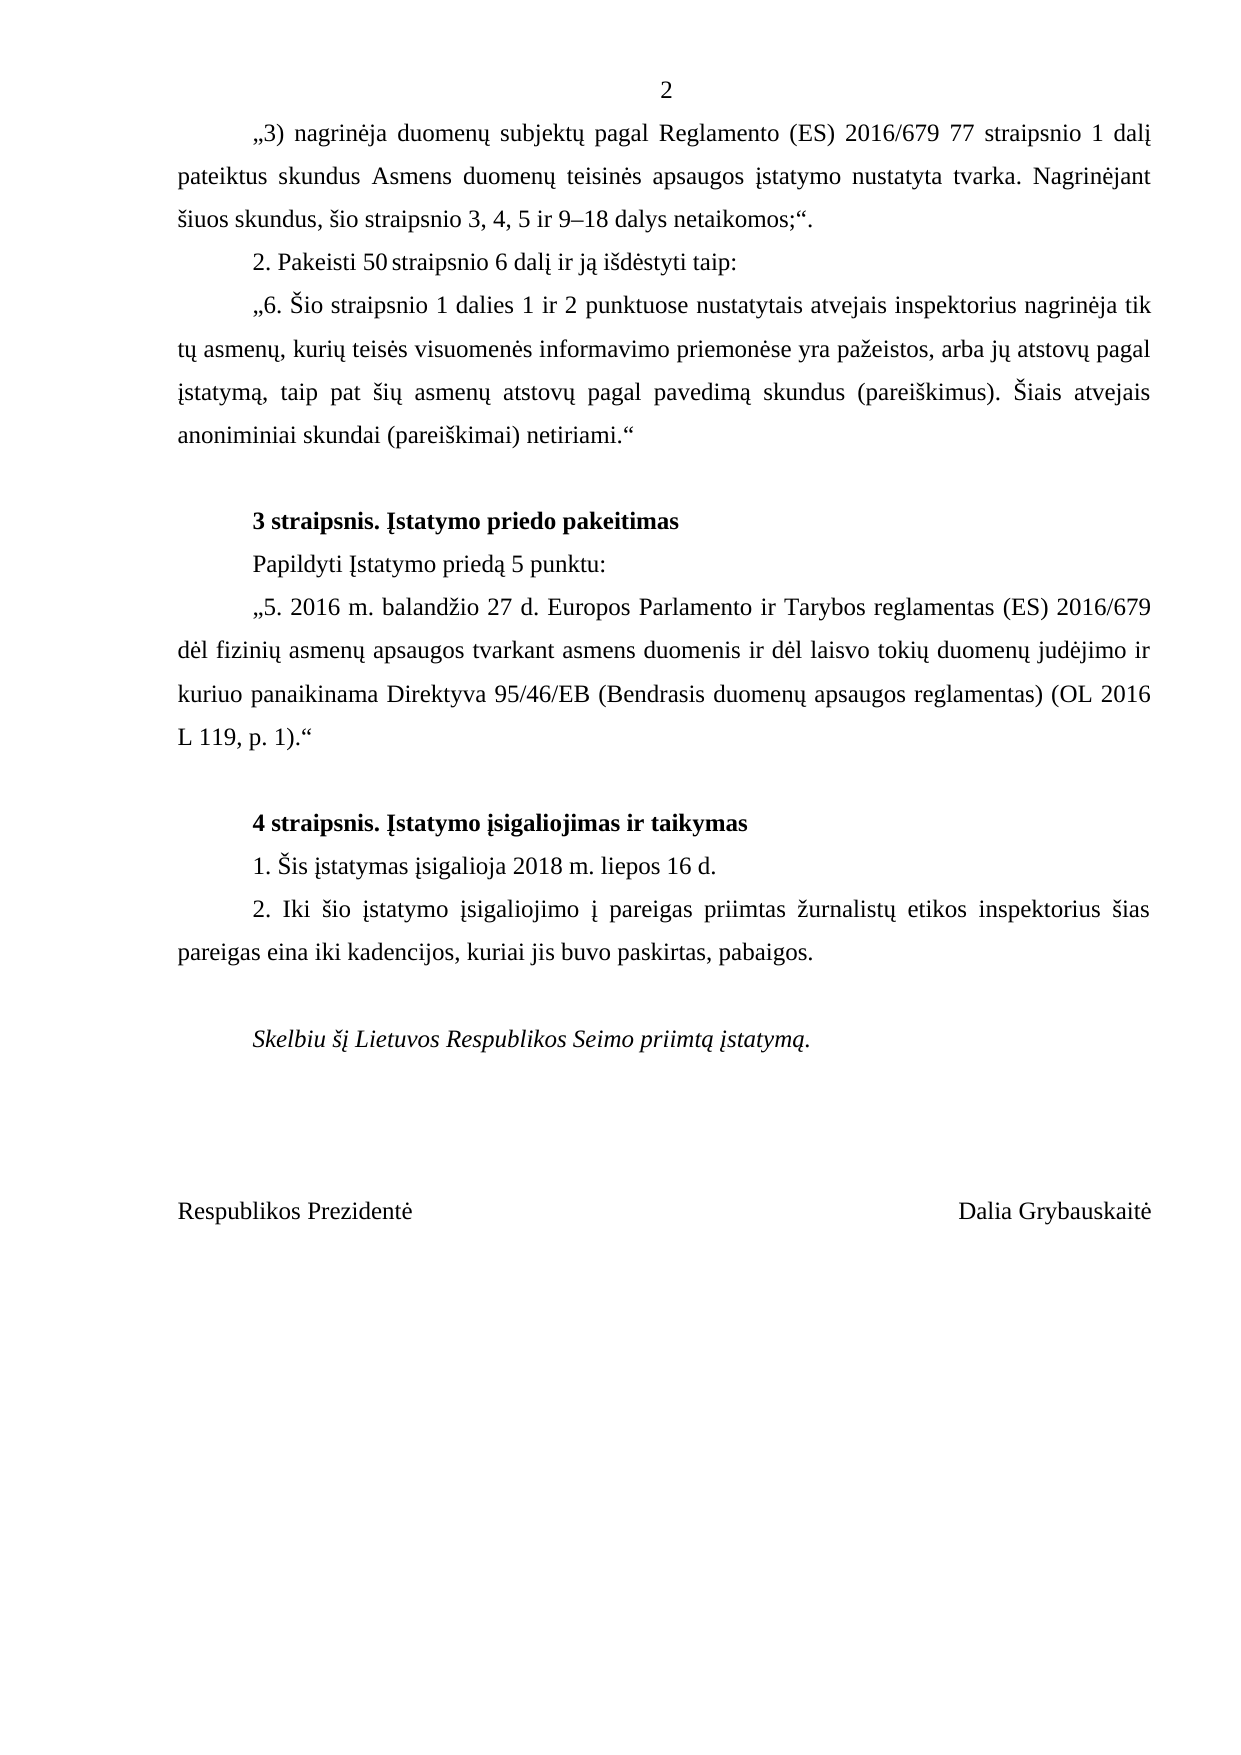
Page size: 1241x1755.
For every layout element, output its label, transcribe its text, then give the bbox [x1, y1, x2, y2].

text Skelbiu šį Lietuvos Respublikos Seimo priimtą įstatymą. [177, 1024, 1152, 1052]
text 2. Iki šio įstatymo įsigaliojimo į pareigas priimtas žurnalistų etikos inspektorius šias pareigas eina iki kadencijos, kuriai jis buvo paskirtas, pabaigos. [177, 894, 1152, 966]
text 1. Šis įstatymas įsigalioja 2018 m. liepos 16 d. [177, 851, 1152, 880]
text 4 straipsnis. Įstatymo įsigaliojimas ir taikymas [177, 808, 1152, 837]
text Papildyti Įstatymo priedą 5 punktu: [177, 549, 1152, 578]
text „5. 2016 m. balandžio 27 d. Europos Parlamento ir Tarybos reglamentas (ES) 2016/679 dėl fizinių asmenų apsaugos tvarkant asmens duomenis ir dėl laisvo tokių duomenų judėjimo ir kuriuo panaikinama Direktyva 95/46/EB (Bendrasis duomenų apsaugos reglamentas) (OL 2016 L 119, p. 1).“ [177, 592, 1152, 751]
text 2. Pakeisti 50 straipsnio 6 dalį ir ją išdėstyti taip: [177, 247, 1152, 276]
text 3 straipsnis. Įstatymo priedo pakeitimas [177, 506, 1152, 535]
text „3) nagrinėja duomenų subjektų pagal Reglamento (ES) 2016/679 77 straipsnio 1 dalį pateiktus skundus Asmens duomenų teisinės apsaugos įstatymo nustatyta tvarka. Nagrinėjant šiuos skundus, šio straipsnio 3, 4, 5 ir 9–18 dalys netaikomos;“. [177, 118, 1152, 233]
text Respublikos Prezidentė Dalia Grybauskaitė [177, 1196, 1152, 1225]
text „6. Šio straipsnio 1 dalies 1 ir 2 punktuose nustatytais atvejais inspektorius nagrinėja tik tų asmenų, kurių teisės visuomenės informavimo priemonėse yra pažeistos, arba jų atstovų pagal įstatymą, taip pat šių asmenų atstovų pagal pavedimą skundus (pareiškimus). Šiais atvejais anoniminiai skundai (pareiškimai) netiriami.“ [177, 291, 1152, 449]
